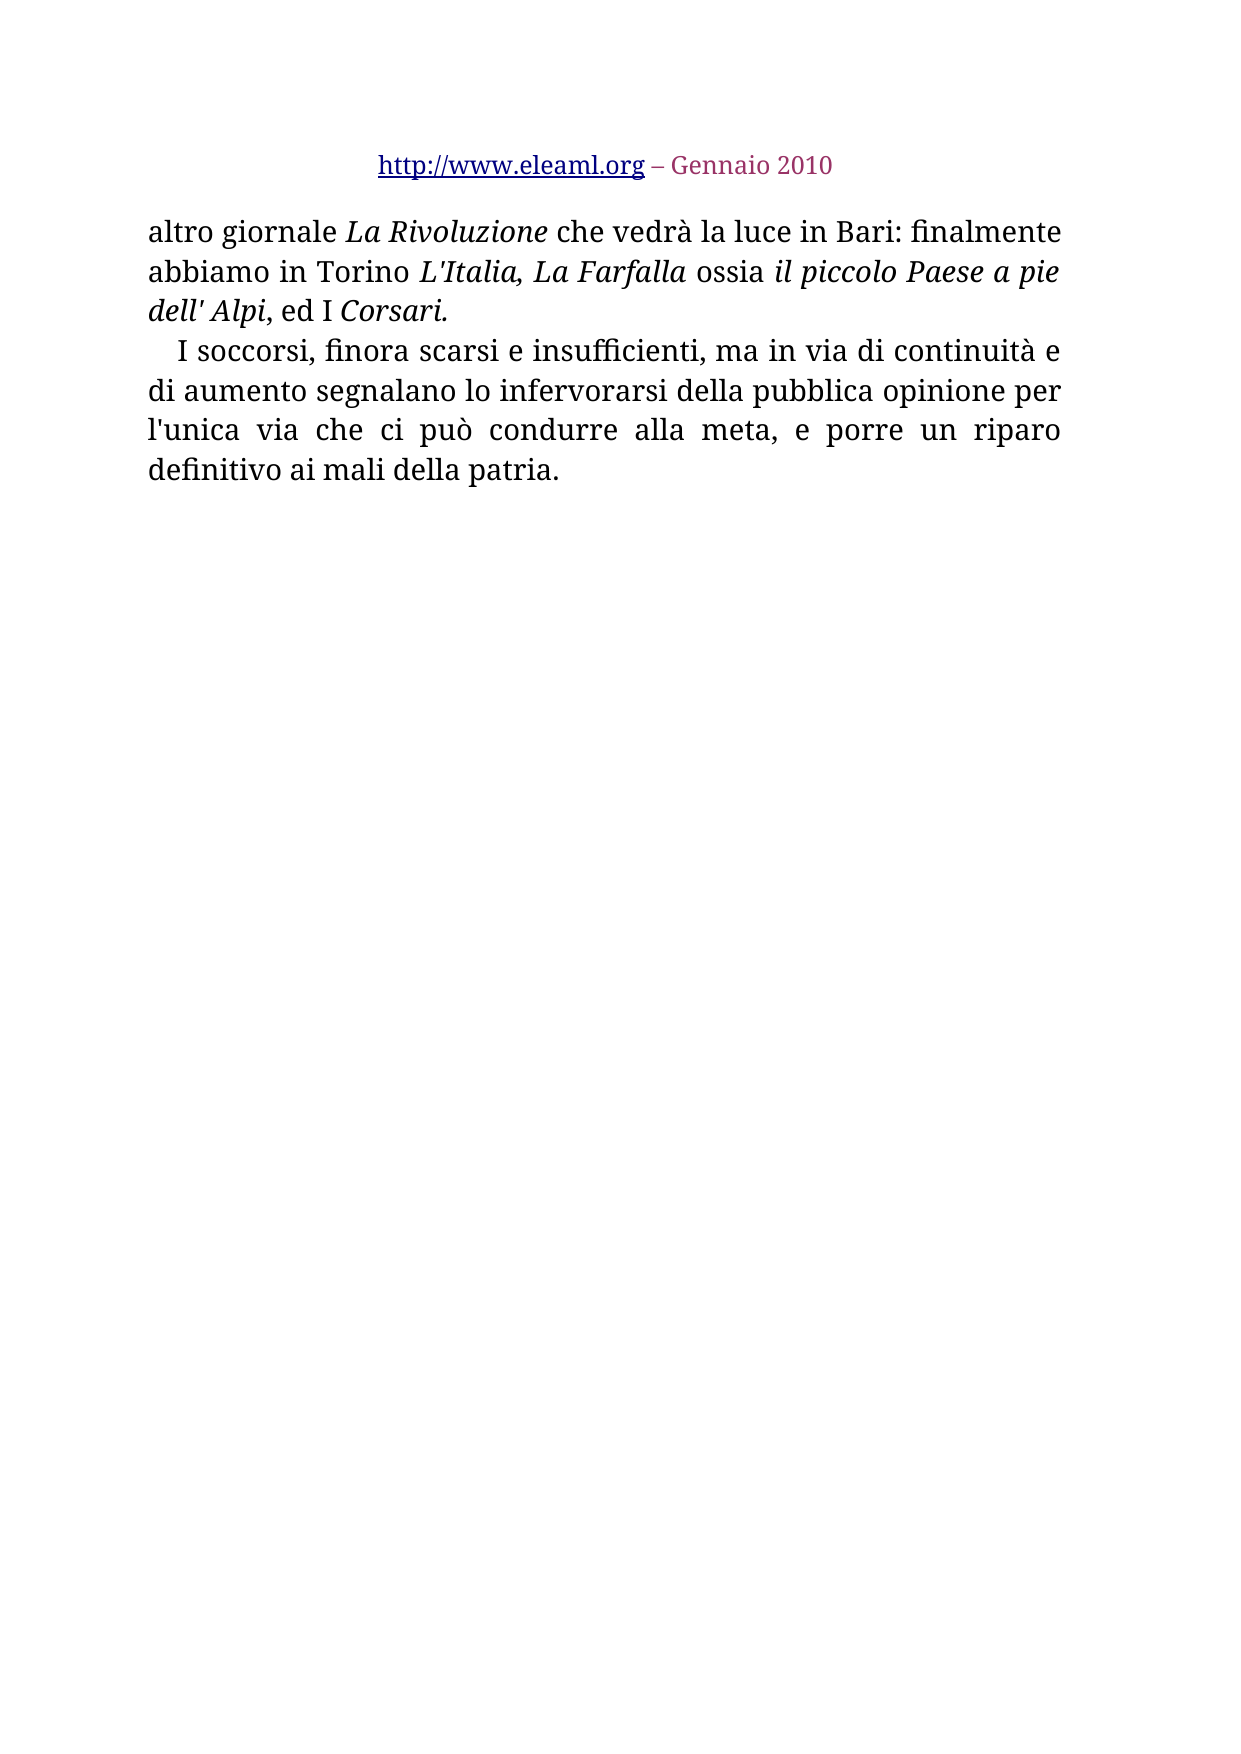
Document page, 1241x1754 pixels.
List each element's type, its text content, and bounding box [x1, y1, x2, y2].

text I soccorsi, finora scarsi e insufficienti, ma in via di continuità e di aumento segnalano lo infervorarsi della pubblica opinione per l'unica via che ci può condurre alla meta, e porre un riparo definitivo ai mali della patria. [148, 330, 1063, 489]
text altro giornale La Rivoluzione che vedrà la luce in Bari: finalmente abbiamo in Torino L'Italia, La Farfalla ossia il piccolo Paese a pie dell' Alpi, ed I Corsari. [148, 211, 1063, 330]
